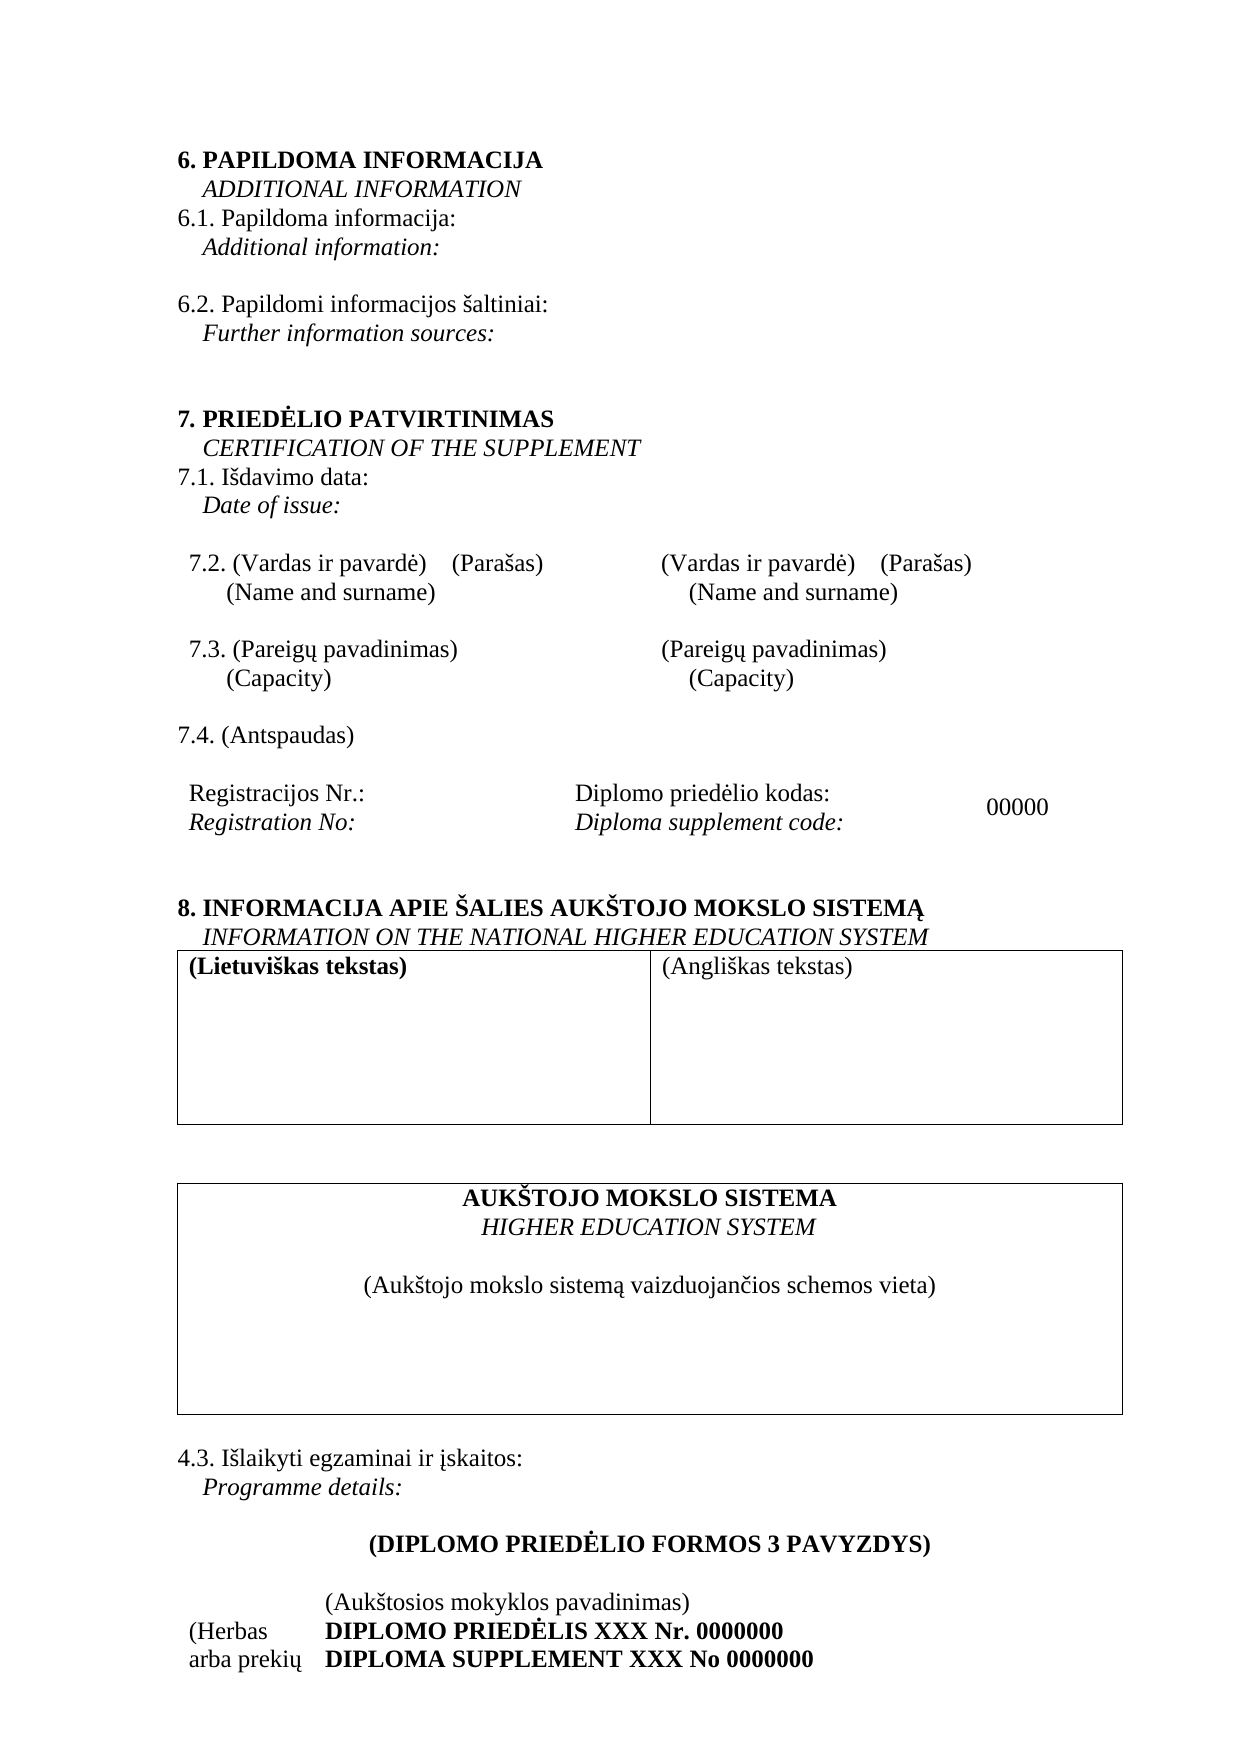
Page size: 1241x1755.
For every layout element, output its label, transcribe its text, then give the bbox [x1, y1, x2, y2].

text CERTIFICATION OF THE SUPPLEMENT [177, 433, 1122, 462]
table_header 7.2. (Vardas ir pavardė) (Parašas) (Name and surname) [177, 548, 649, 605]
text ADDITIONAL INFORMATION [177, 174, 1122, 203]
table_header (Vardas ir pavardė) (Parašas) (Name and surname) [650, 548, 1122, 605]
table_header Diplomo priedėlio kodas: [564, 778, 975, 807]
table_cell DIPLOMA SUPPLEMENT XXX No 0000000 [314, 1645, 1122, 1673]
table_cell (Herbas arba prekių [177, 1616, 313, 1673]
text 7. PRIEDĖLIO PATVIRTINIMAS [177, 404, 1115, 433]
table_header (Pareigų pavadinimas) (Capacity) [650, 634, 1122, 692]
table_header (Lietuviškas tekstas) [178, 951, 650, 1124]
text Date of issue: [177, 490, 1122, 519]
text 6.1. Papildoma informacija: [177, 203, 1115, 232]
table_header (Aukštosios mokyklos pavadinimas) [314, 1587, 1122, 1616]
text 7.1. Išdavimo data: [177, 462, 1115, 490]
text (DIPLOMO PRIEDĖLIO FORMOS 3 PAVYZDYS) [177, 1529, 1122, 1558]
text Additional information: [177, 232, 1122, 260]
table_header Registracijos Nr.: [177, 778, 563, 807]
table_header 00000 [975, 778, 1122, 835]
text INFORMATION ON THE NATIONAL HIGHER EDUCATION SYSTEM [177, 922, 1122, 950]
text 7.4. (Antspaudas) [177, 720, 1115, 749]
text 4.3. Išlaikyti egzaminai ir įskaitos: [177, 1443, 1122, 1472]
text 6. PAPILDOMA INFORMACIJA [177, 145, 1115, 174]
table_cell Registration No: [177, 807, 563, 835]
text Further information sources: [177, 318, 1122, 347]
table_header (Angliškas tekstas) [651, 951, 1122, 1124]
text Programme details: [177, 1472, 1122, 1501]
text 6.2. Papildomi informacijos šaltiniai: [177, 289, 1122, 318]
table_cell Diploma supplement code: [564, 807, 975, 835]
table_header AUKŠTOJO MOKSLO SISTEMA HIGHER EDUCATION SYSTEM (Aukštojo mokslo sistemą vaizduojančios schemos vieta) [178, 1184, 1122, 1413]
table_header [177, 1587, 313, 1616]
table_cell DIPLOMO PRIEDĖLIS XXX Nr. 0000000 [314, 1616, 1122, 1644]
text 8. INFORMACIJA APIE ŠALIES AUKŠTOJO MOKSLO SISTEMĄ [177, 893, 1115, 922]
table_header 7.3. (Pareigų pavadinimas) (Capacity) [177, 634, 650, 692]
